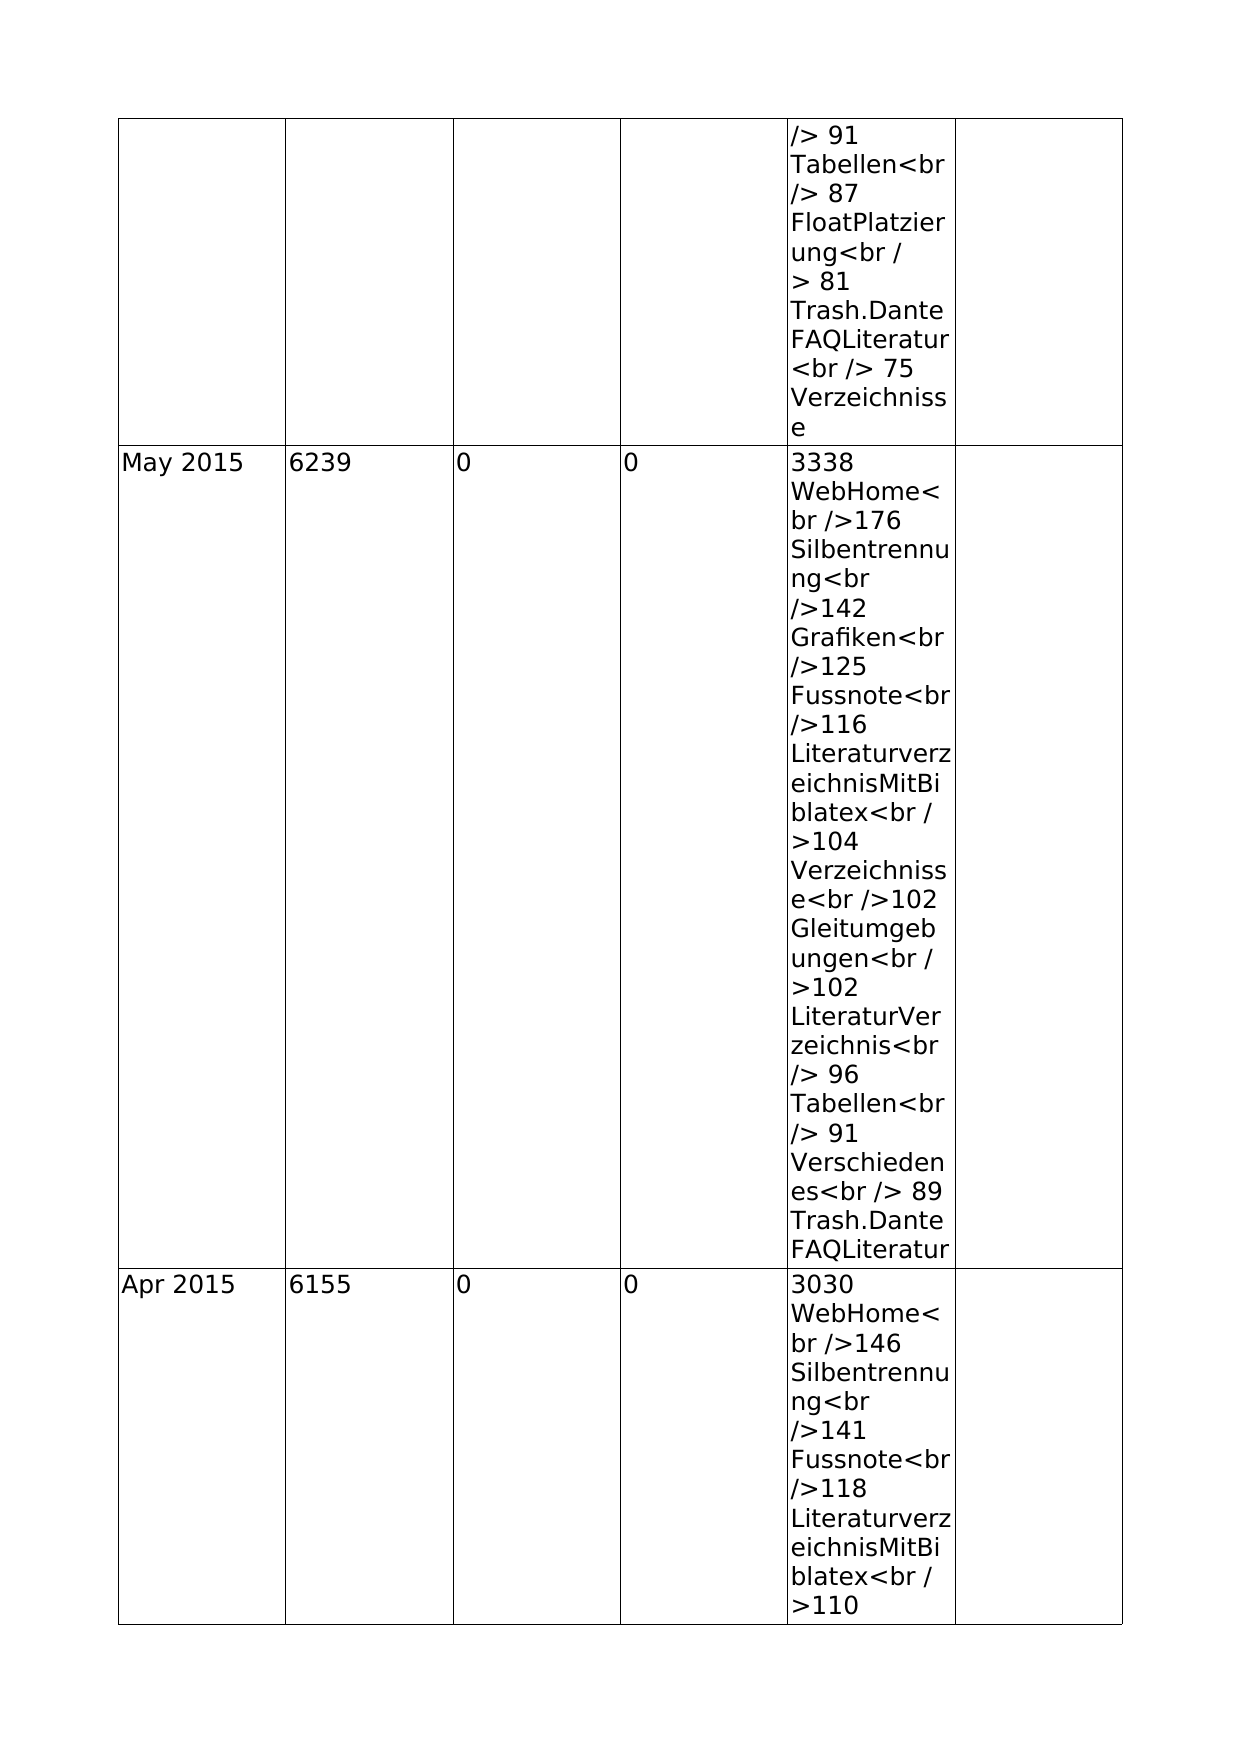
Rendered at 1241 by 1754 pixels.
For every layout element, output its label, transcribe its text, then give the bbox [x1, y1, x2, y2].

table_cell 0 [454, 1269, 620, 1623]
table_cell [956, 446, 1122, 1267]
table_cell 6239 [286, 446, 453, 1267]
table_cell [454, 119, 620, 445]
table_cell [956, 1269, 1122, 1623]
table_cell 0 [621, 446, 787, 1267]
table_cell /> 91 Tabellen<br /> 87 FloatPlatzierung<br /> 81 Trash.DanteFAQLiteratur<br /> 75 Verzeichnisse [788, 119, 955, 445]
table_cell [286, 119, 453, 445]
table_cell 6155 [286, 1269, 453, 1623]
table_cell Apr 2015 [119, 1269, 285, 1623]
table_cell 3030 WebHome<br />146 Silbentrennung<br />141 Fussnote<br />118 LiteraturverzeichnisMitBiblatex<br />110 [788, 1269, 955, 1623]
table_cell May 2015 [119, 446, 285, 1267]
table_cell 0 [621, 1269, 787, 1623]
table_cell [119, 119, 285, 445]
table_cell [956, 119, 1122, 445]
table_cell 0 [454, 446, 620, 1267]
table_cell 3338 WebHome<br />176 Silbentrennung<br />142 Grafiken<br />125 Fussnote<br />116 LiteraturverzeichnisMitBiblatex<br />104 Verzeichnisse<br />102 Gleitumgebungen<br />102 LiteraturVerzeichnis<br /> 96 Tabellen<br /> 91 Verschiedenes<br /> 89 Trash.DanteFAQLiteratur [788, 446, 955, 1267]
table_cell [621, 119, 787, 445]
